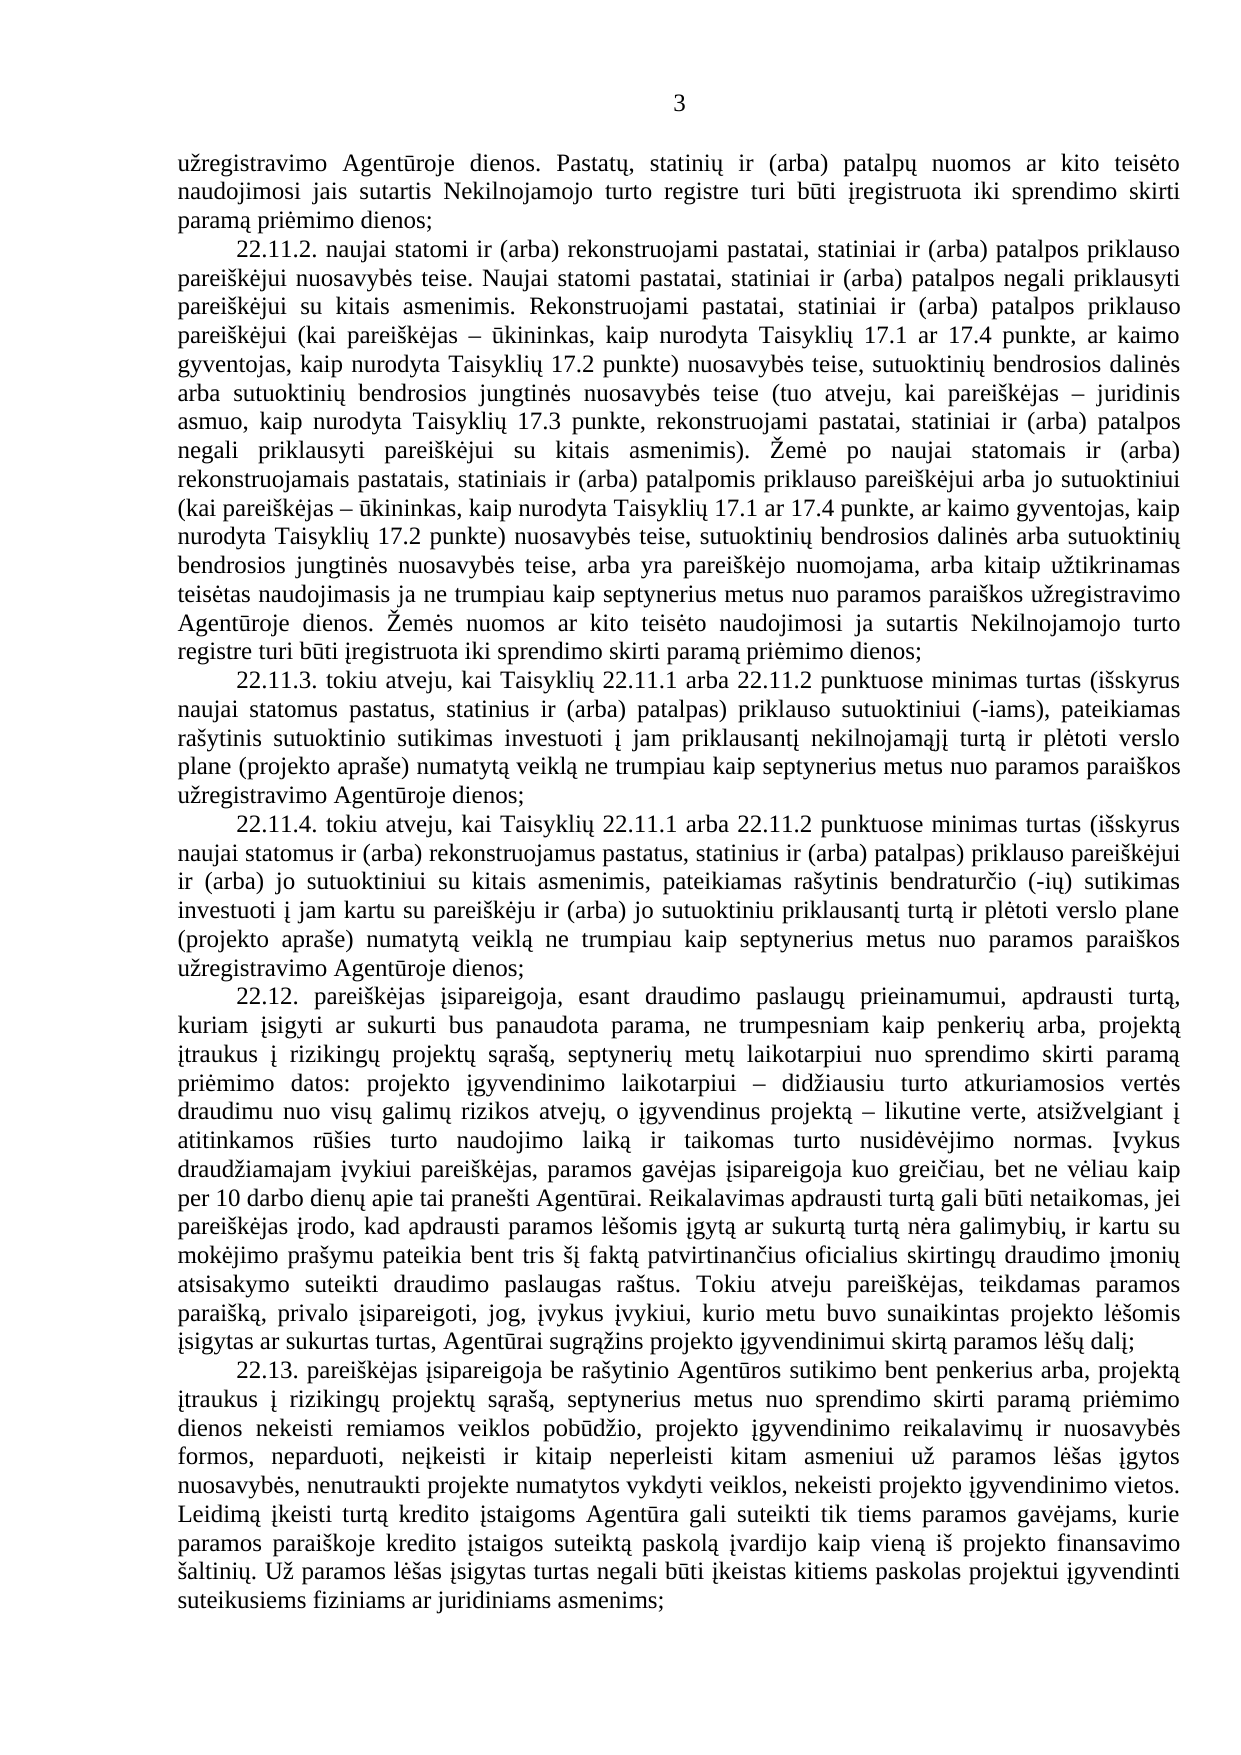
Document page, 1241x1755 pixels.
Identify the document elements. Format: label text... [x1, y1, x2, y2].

text 22.12. pareiškėjas įsipareigoja, esant draudimo paslaugų prieinamumui, apdrausti turtą, kuriam įsigyti ar sukurti bus panaudota parama, ne trumpesniam kaip penkerių arba, projektą įtraukus į rizikingų projektų sąrašą, septynerių metų laikotarpiui nuo sprendimo skirti paramą priėmimo datos: projekto įgyvendinimo laikotarpiui – didžiausiu turto atkuriamosios vertės draudimu nuo visų galimų rizikos atvejų, o įgyvendinus projektą – likutine verte, atsižvelgiant į atitinkamos rūšies turto naudojimo laiką ir taikomas turto nusidėvėjimo normas. Įvykus draudžiamajam įvykiui pareiškėjas, paramos gavėjas įsipareigoja kuo greičiau, bet ne vėliau kaip per 10 darbo dienų apie tai pranešti Agentūrai. Reikalavimas apdrausti turtą gali būti netaikomas, jei pareiškėjas įrodo, kad apdrausti paramos lėšomis įgytą ar sukurtą turtą nėra galimybių, ir kartu su mokėjimo prašymu pateikia bent tris šį faktą patvirtinančius oficialius skirtingų draudimo įmonių atsisakymo suteikti draudimo paslaugas raštus. Tokiu atveju pareiškėjas, teikdamas paramos paraišką, privalo įsipareigoti, jog, įvykus įvykiui, kurio metu buvo sunaikintas projekto lėšomis įsigytas ar sukurtas turtas, Agentūrai sugrąžins projekto įgyvendinimui skirtą paramos lėšų dalį; [177, 981, 1181, 1355]
text 22.11.2. naujai statomi ir (arba) rekonstruojami pastatai, statiniai ir (arba) patalpos priklauso pareiškėjui nuosavybės teise. Naujai statomi pastatai, statiniai ir (arba) patalpos negali priklausyti pareiškėjui su kitais asmenimis. Rekonstruojami pastatai, statiniai ir (arba) patalpos priklauso pareiškėjui (kai pareiškėjas – ūkininkas, kaip nurodyta Taisyklių 17.1 ar 17.4 punkte, ar kaimo gyventojas, kaip nurodyta Taisyklių 17.2 punkte) nuosavybės teise, sutuoktinių bendrosios dalinės arba sutuoktinių bendrosios jungtinės nuosavybės teise (tuo atveju, kai pareiškėjas – juridinis asmuo, kaip nurodyta Taisyklių 17.3 punkte, rekonstruojami pastatai, statiniai ir (arba) patalpos negali priklausyti pareiškėjui su kitais asmenimis). Žemė po naujai statomais ir (arba) rekonstruojamais pastatais, statiniais ir (arba) patalpomis priklauso pareiškėjui arba jo sutuoktiniui (kai pareiškėjas – ūkininkas, kaip nurodyta Taisyklių 17.1 ar 17.4 punkte, ar kaimo gyventojas, kaip nurodyta Taisyklių 17.2 punkte) nuosavybės teise, sutuoktinių bendrosios dalinės arba sutuoktinių bendrosios jungtinės nuosavybės teise, arba yra pareiškėjo nuomojama, arba kitaip užtikrinamas teisėtas naudojimasis ja ne trumpiau kaip septynerius metus nuo paramos paraiškos užregistravimo Agentūroje dienos. Žemės nuomos ar kito teisėto naudojimosi ja sutartis Nekilnojamojo turto registre turi būti įregistruota iki sprendimo skirti paramą priėmimo dienos; [177, 234, 1181, 665]
text 22.11.3. tokiu atveju, kai Taisyklių 22.11.1 arba 22.11.2 punktuose minimas turtas (išskyrus naujai statomus pastatus, statinius ir (arba) patalpas) priklauso sutuoktiniui (-iams), pateikiamas rašytinis sutuoktinio sutikimas investuoti į jam priklausantį nekilnojamąjį turtą ir plėtoti verslo plane (projekto apraše) numatytą veiklą ne trumpiau kaip septynerius metus nuo paramos paraiškos užregistravimo Agentūroje dienos; [177, 665, 1181, 809]
text 22.13. pareiškėjas įsipareigoja be rašytinio Agentūros sutikimo bent penkerius arba, projektą įtraukus į rizikingų projektų sąrašą, septynerius metus nuo sprendimo skirti paramą priėmimo dienos nekeisti remiamos veiklos pobūdžio, projekto įgyvendinimo reikalavimų ir nuosavybės formos, neparduoti, neįkeisti ir kitaip neperleisti kitam asmeniui už paramos lėšas įgytos nuosavybės, nenutraukti projekte numatytos vykdyti veiklos, nekeisti projekto įgyvendinimo vietos. Leidimą įkeisti turtą kredito įstaigoms Agentūra gali suteikti tik tiems paramos gavėjams, kurie paramos paraiškoje kredito įstaigos suteiktą paskolą įvardijo kaip vieną iš projekto finansavimo šaltinių. Už paramos lėšas įsigytas turtas negali būti įkeistas kitiems paskolas projektui įgyvendinti suteikusiems fiziniams ar juridiniams asmenims; [177, 1355, 1181, 1614]
text 22.11.4. tokiu atveju, kai Taisyklių 22.11.1 arba 22.11.2 punktuose minimas turtas (išskyrus naujai statomus ir (arba) rekonstruojamus pastatus, statinius ir (arba) patalpas) priklauso pareiškėjui ir (arba) jo sutuoktiniui su kitais asmenimis, pateikiamas rašytinis bendraturčio (-ių) sutikimas investuoti į jam kartu su pareiškėju ir (arba) jo sutuoktiniu priklausantį turtą ir plėtoti verslo plane (projekto apraše) numatytą veiklą ne trumpiau kaip septynerius metus nuo paramos paraiškos užregistravimo Agentūroje dienos; [177, 809, 1181, 981]
text užregistravimo Agentūroje dienos. Pastatų, statinių ir (arba) patalpų nuomos ar kito teisėto naudojimosi jais sutartis Nekilnojamojo turto registre turi būti įregistruota iki sprendimo skirti paramą priėmimo dienos; [177, 148, 1181, 234]
